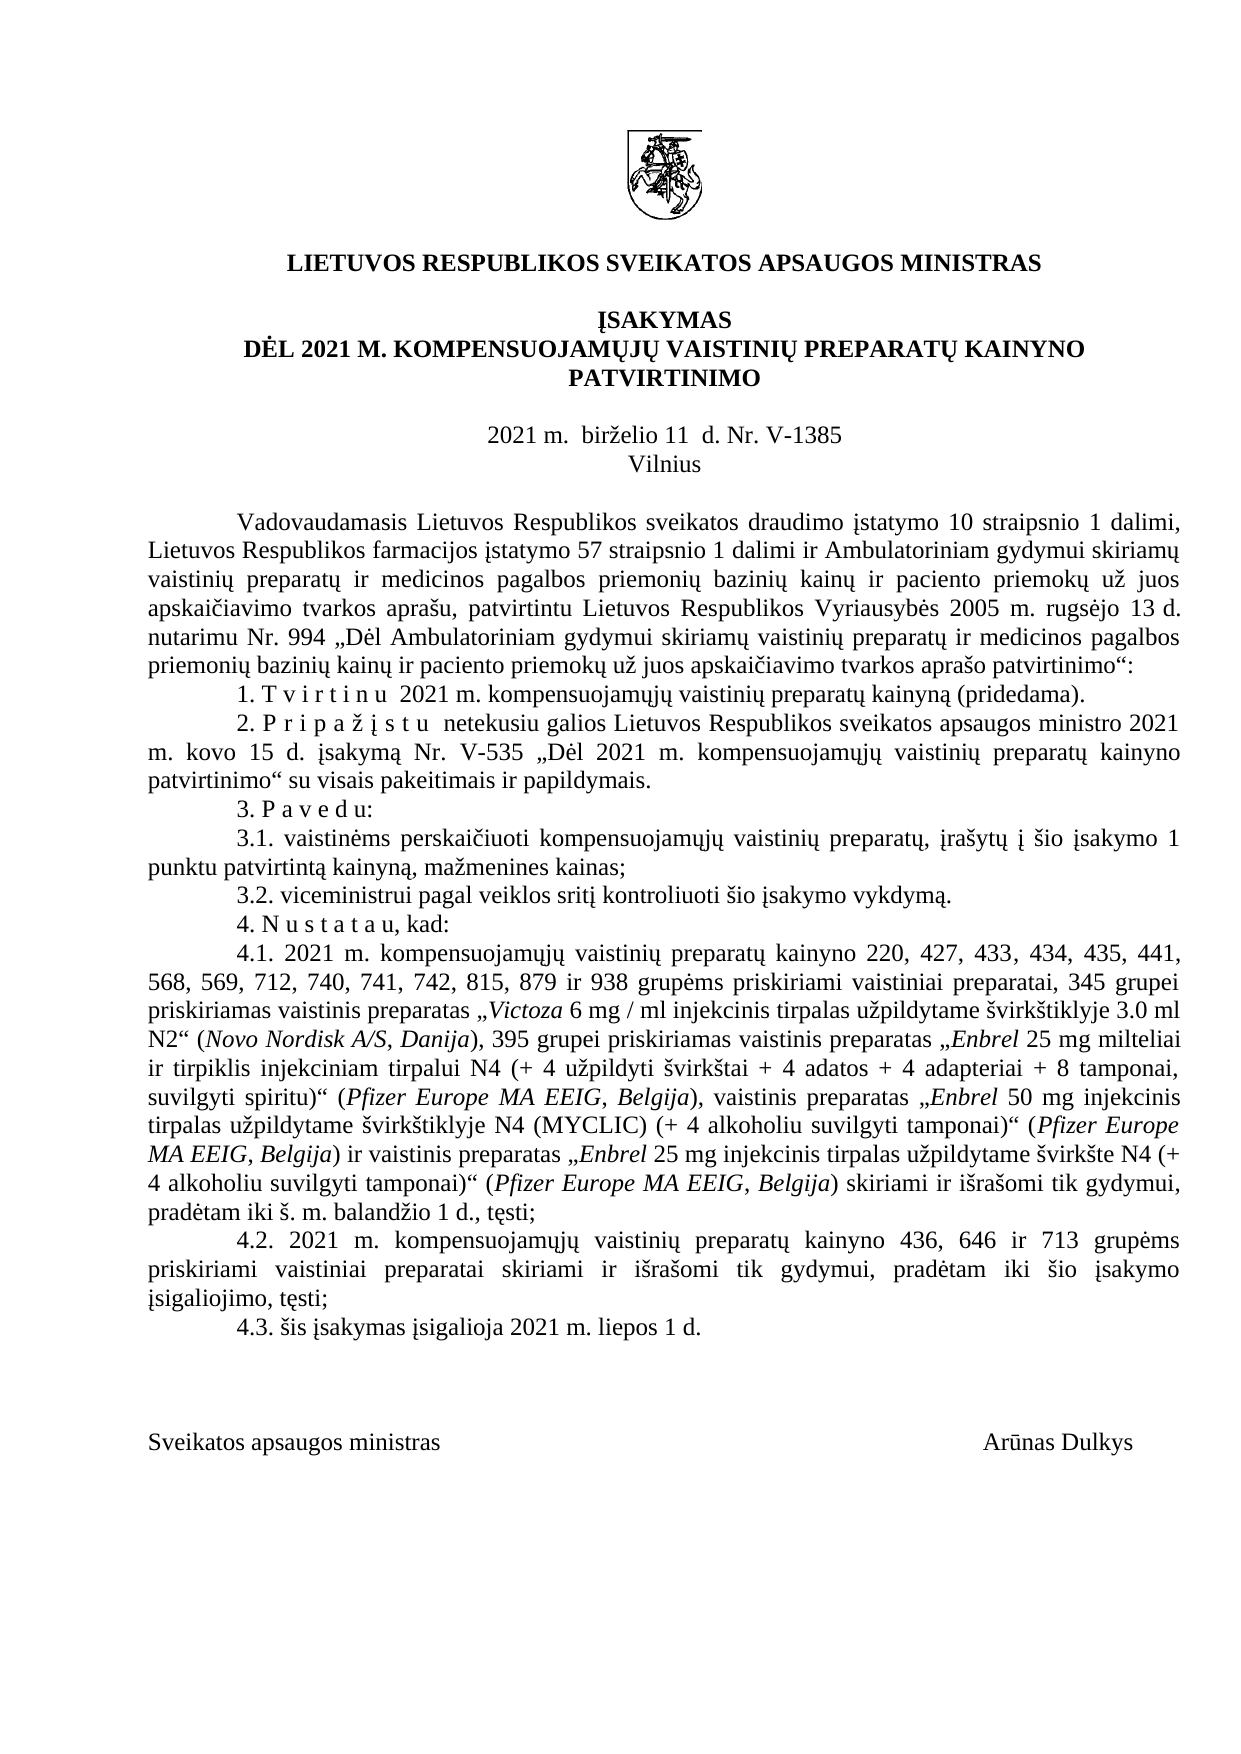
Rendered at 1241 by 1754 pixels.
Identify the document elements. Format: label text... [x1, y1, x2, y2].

text DĖL 2021 M. KOMPENSUOJAMŲJŲ VAISTINIŲ PREPARATŲ KAINYNO PATVIRTINIMO [148, 334, 1181, 392]
text 3.2. viceministrui pagal veiklos sritį kontroliuoti šio įsakymo vykdymą. [148, 880, 1181, 909]
text Sveikatos apsaugos ministras Arūnas Dulkys [148, 1427, 1181, 1455]
text Vadovaudamasis Lietuvos Respublikos sveikatos draudimo įstatymo 10 straipsnio 1 dalimi, Lietuvos Respublikos farmacijos įstatymo 57 straipsnio 1 dalimi ir Ambulatoriniam gydymui skiriamų vaistinių preparatų ir medicinos pagalbos priemonių bazinių kainų ir paciento priemokų už juos apskaičiavimo tvarkos aprašu, patvirtintu Lietuvos Respublikos Vyriausybės 2005 m. rugsėjo 13 d. nutarimu Nr. 994 „Dėl Ambulatoriniam gydymui skiriamų vaistinių preparatų ir medicinos pagalbos priemonių bazinių kainų ir paciento priemokų už juos apskaičiavimo tvarkos aprašo patvirtinimo“: [148, 507, 1181, 679]
text 2021 m. birželio 11 d. Nr. V-1385 [148, 420, 1181, 449]
text 3.1. vaistinėms perskaičiuoti kompensuojamųjų vaistinių preparatų, įrašytų į šio įsakymo 1 punktu patvirtintą kainyną, mažmenines kainas; [148, 823, 1181, 880]
text 1. T v i r t i n u 2021 m. kompensuojamųjų vaistinių preparatų kainyną (pridedama). [148, 679, 1181, 708]
text 4. N u s t a t a u, kad: [148, 909, 1181, 938]
text 4.2. 2021 m. kompensuojamųjų vaistinių preparatų kainyno 436, 646 ir 713 grupėms priskiriami vaistiniai preparatai skiriami ir išrašomi tik gydymui, pradėtam iki šio įsakymo įsigaliojimo, tęsti; [148, 1225, 1181, 1312]
text 3. P a v e d u: [148, 794, 1181, 823]
text Vilnius [148, 449, 1181, 478]
text 4.3. šis įsakymas įsigalioja 2021 m. liepos 1 d. [148, 1312, 1181, 1340]
text 2. P r i p a ž į s t u netekusiu galios Lietuvos Respublikos sveikatos apsaugos ministro 2021 m. kovo 15 d. įsakymą Nr. V-535 „Dėl 2021 m. kompensuojamųjų vaistinių preparatų kainyno patvirtinimo“ su visais pakeitimais ir papildymais. [148, 708, 1181, 794]
text ĮSAKYMAS [148, 305, 1181, 334]
text LIETUVOS RESPUBLIKOS SVEIKATOS APSAUGOS MINISTRAS [148, 248, 1181, 277]
text 4.1. 2021 m. kompensuojamųjų vaistinių preparatų kainyno 220, 427, 433, 434, 435, 441, 568, 569, 712, 740, 741, 742, 815, 879 ir 938 grupėms priskiriami vaistiniai preparatai, 345 grupei priskiriamas vaistinis preparatas „Victoza 6 mg / ml injekcinis tirpalas užpildytame švirkštiklyje 3.0 ml N2“ (Novo Nordisk A/S, Danija), 395 grupei priskiriamas vaistinis preparatas „Enbrel 25 mg milteliai ir tirpiklis injekciniam tirpalui N4 (+ 4 užpildyti švirkštai + 4 adatos + 4 adapteriai + 8 tamponai, suvilgyti spiritu)“ (Pfizer Europe MA EEIG, Belgija), vaistinis preparatas „Enbrel 50 mg injekcinis tirpalas užpildytame švirkštiklyje N4 (MYCLIC) (+ 4 alkoholiu suvilgyti tamponai)“ (Pfizer Europe MA EEIG, Belgija) ir vaistinis preparatas „Enbrel 25 mg injekcinis tirpalas užpildytame švirkšte N4 (+ 4 alkoholiu suvilgyti tamponai)“ (Pfizer Europe MA EEIG, Belgija) skiriami ir išrašomi tik gydymui, pradėtam iki š. m. balandžio 1 d., tęsti; [148, 938, 1181, 1225]
